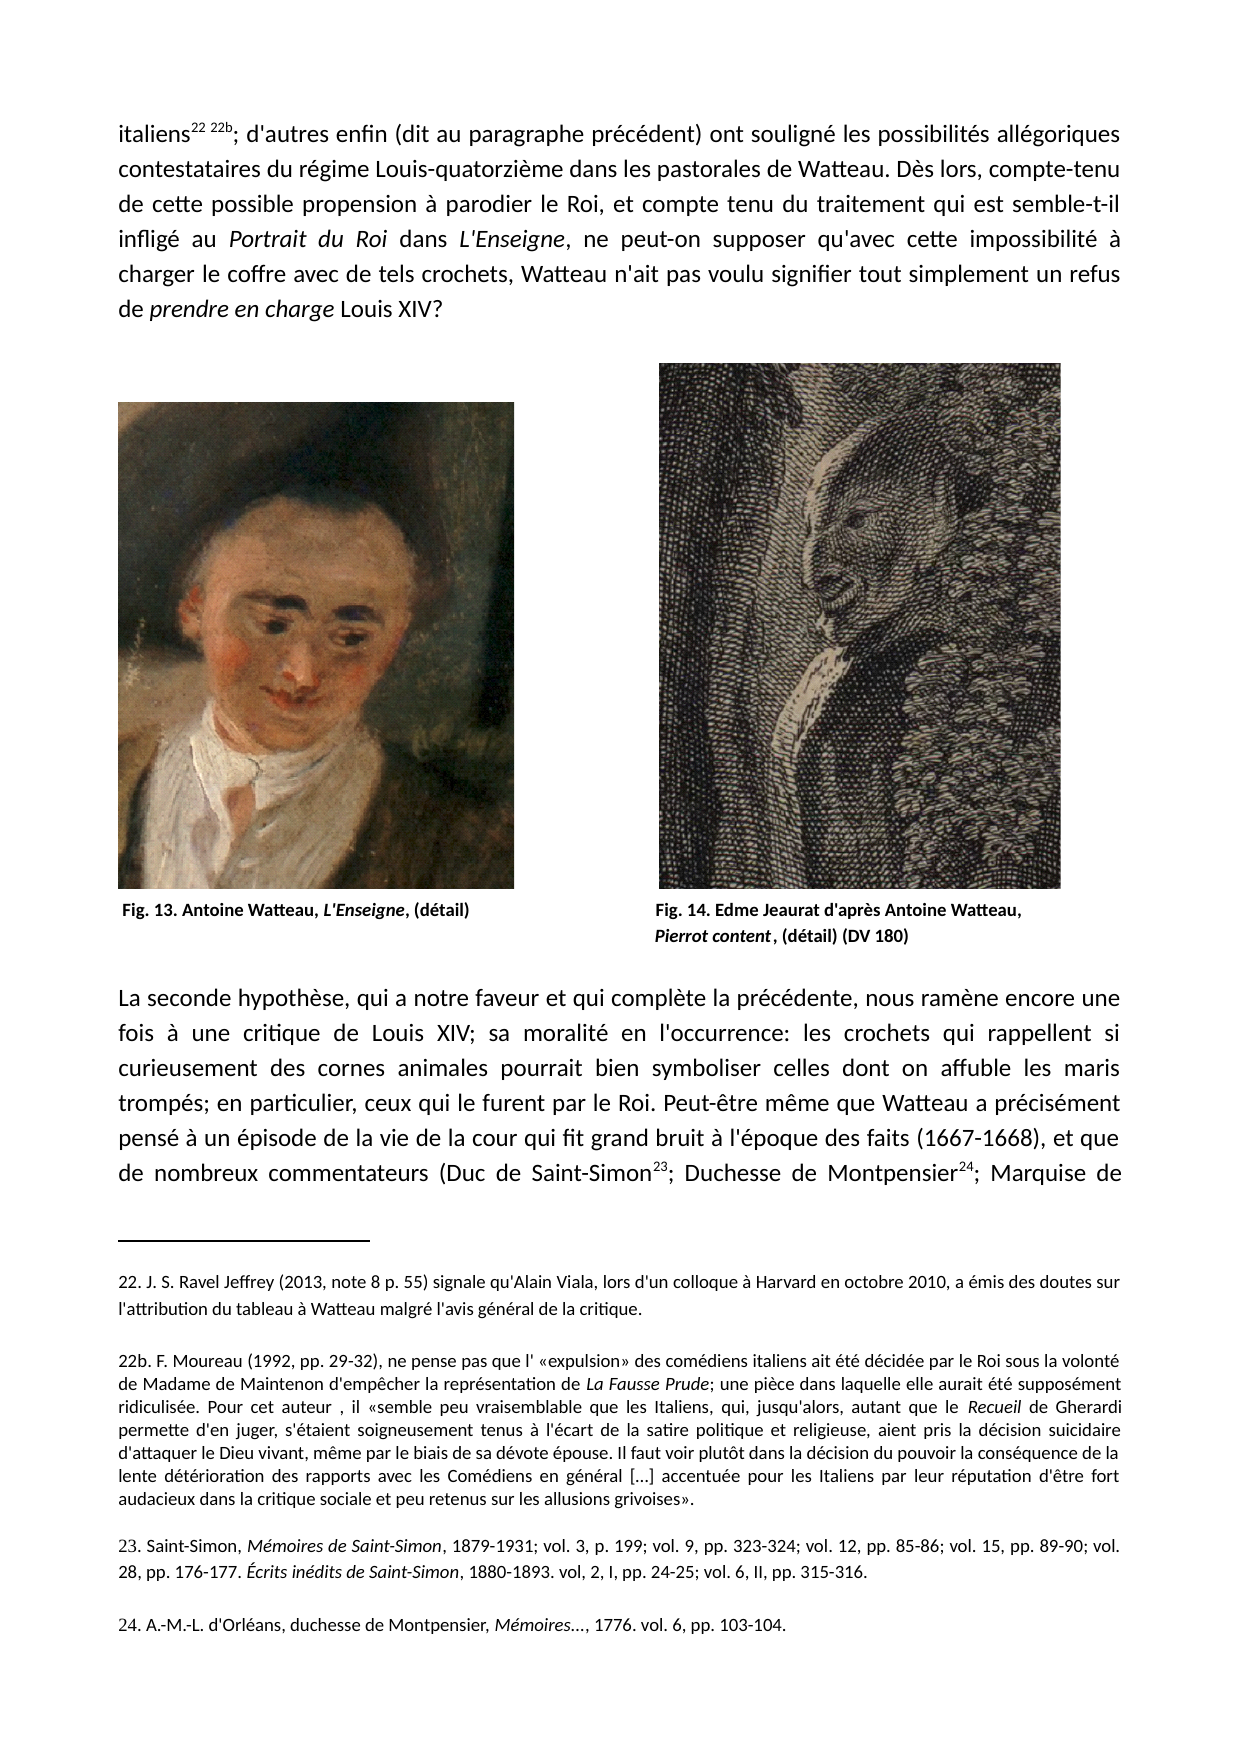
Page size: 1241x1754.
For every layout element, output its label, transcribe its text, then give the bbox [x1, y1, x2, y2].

text . A.-M.-L. d'Orléans, duchesse de Montpensier, Mémoires..., 1776. vol. 6, pp. 103-104. [118, 1613, 1122, 1636]
text Fig. 13. Antoine Watteau, L'Enseigne, (détail) Fig. 14. Edme Jeaurat d'après Antoine Watteau, [118, 898, 1122, 921]
text . F. Moureau (1992, pp. 29-32), ne pense pas que l' «expulsion» des comédiens italiens ait été décidée par le Roi sous la volonté de Madame de Maintenon d'empêcher la représentation de La Fausse Prude; une pièce dans laquelle elle aurait été supposément ridiculisée. Pour cet auteur , il «semble peu vraisemblable que les Italiens, qui, jusqu'alors, autant que le Recueil de Gherardi permette d'en juger, s'étaient soigneusement tenus à l'écart de la satire politique et religieuse, aient pris la décision suicidaire d'attaquer le Dieu vivant, même par le biais de sa dévote épouse. Il faut voir plutôt dans la décision du pouvoir la conséquence de la lente détérioration des rapports avec les Comédiens en général […] accentuée pour les Italiens par leur réputation d'être fort audacieux dans la critique sociale et peu retenus sur les allusions grivoises». [118, 1349, 1122, 1510]
text . J. S. Ravel Jeffrey (2013, note 8 p. 55) signale qu'Alain Viala, lors d'un colloque à Harvard en octobre 2010, a émis des doutes sur l'attribution du tableau à Watteau malgré l'avis général de la critique. [118, 1270, 1122, 1319]
text - On l'a déjà dit, de nombreux auteurs ont analysé les signes possiblement parodiques peints par Watteau à l'endroit du Pouvoir royal Louis-quatorzième. Ainsi, certains ont vu dans "Les Comédiens français" une caricature de l'art théâtral apprécié sous le Roi-Soleil; d'autres ont interprété les attitudes outrées et forcées des personnages du "Départ des comédiens italiens en 1697" comme une critique humoristique de la décision de Louis XIV d'avoir banni les comédiens italiens ; d'autres enfin (dit au paragraphe précédent) ont souligné les possibilités allégoriques contestataires du régime Louis-quatorzième dans les pastorales de Watteau. Dès lors, compte-tenu de cette possible propension à parodier le Roi, et compte tenu du traitement qui est semble-t-il infligé au Portrait du Roi dans L'Enseigne, ne peut-on supposer qu'avec cette impossibilité à charger le coffre avec de tels crochets, Watteau n'ait pas voulu signifier tout simplement un refus de prendre en charge Louis XIV? [118, 118, 1122, 324]
text . Saint-Simon, Mémoires de Saint-Simon, 1879-1931; vol. 3, p. 199; vol. 9, pp. 323-324; vol. 12, pp. 85-86; vol. 15, pp. 89-90; vol. 28, pp. 176-177. Écrits inédits de Saint-Simon, 1880-1893. vol, 2, I, pp. 24-25; vol. 6, II, pp. 315-316. [118, 1534, 1122, 1583]
text Pierrot content, (détail) (DV 180) [118, 924, 1122, 947]
text La seconde hypothèse, qui a notre faveur et qui complète la précédente, nous ramène encore une fois à une critique de Louis XIV; sa moralité en l'occurrence: les crochets qui rappellent si curieusement des cornes animales pourrait bien symboliser celles dont on affuble les maris trompés; en particulier, ceux qui le furent par le Roi. Peut-être même que Watteau a précisément pensé à un épisode de la vie de la cour qui fit grand bruit à l'époque des faits (1667-1668), et que de nombreux commentateurs (Duc de Saint-Simon; Duchesse de Montpensier; Marquise de Maintenon; Duchesse d'Orléans; Marquise de Caylus...) s'en firent l'écho plus ou moins fidèlement: le Marquis de Montespan, n'acceptant pas le déshonneur que son épouse devienne la favorite du Roi, multiplia les actions contre ce dernier et contre la marquise afin qu'elle lui revienne: il afficha publiquement son statut de mari trompé en fixant de grandes cornes de cerf sur son carrosse et ajouta des cornes peintes sur ses armoiries de portes (re-vérifier). Il déclara aussi ouvertement - et même auprès du Roi - être en deuil de son épouse perdue. Il alla jusqu'à simuler l'enterrement de son épouse alors qu'il était en exil sur ses terres natales. Ce dernier simulacre ne pourrait-il pas être rapproché de la mise en caisse du Roi dans L'Enseigne? Le singulier sourire du portefaix corné (fig. 13), qui contraste tant avec l'athymie générale des autres personnages, et sa position de domination (des signes qui ne sont pas sans rappeler les sourires sarcastiques/narquois, et la position de "contrôle" des termes-satyres qui envahissent l'oeuvre de Watteau; et qui par essence sont aussi cornés) (fig. 14) ne pourraient-ils pas non plus être entendus comme une forme de satisfaction triomphante du malheureux marquis (ou de tout autre "cocus" victime du Roi) sur le monarque à son tour humilié? Il est évident que Watteau connaissait les frasques de Louis XIV avec certaines épouses; et il est fort possible qu'il ait eu aussi connaissance de cet épisode très populaire (probablement exagéré/déformé dans sa transmission) du Marquis de Montespan; d'autant que Madame de Caylus, nièce de Madame de Maintenon et mère de l'ami intime de Watteau, le Comte de Caylus, relate dans ses Souvenirs la mésaventure du marquis. Il ne serait pas étonnant, non plus, que Watteau ait pris goût à représenter une scène qui reprend la farce traditionnelle du mari trompé que se plaisaient à jouer les comédiens italiens et français (Scarron; Molière; ce dernier s'en serait peut-être même inspiré dans son Amphitryon). On en a peut-être même une illustration dans "Pour nous prouver que cette belle..." où les vers (rédigés en 1719 et peut-être approuvés par Watteau) de la gravure de Surugue sont assez explicites. Enfin, il est tout particulièrement intéressant de noter que Watteau a représenté dans "Le Départ des comédiens italiens en 1697" (oeuvre dont on a déjà dit la dimension critique à l'égard du Roi) une enseigne Au Croissant qui symboliserait un lieu d'asile pour les cocus désoeuvrés (fig. 15). J. A. Plax, qui a interprété cette enseigne, suggère aussi qu'elle serait une allusion directe à Louis XIV. Christian Michel est quelque peu réservé sur cette dernière hypothèse. Quoi qu'il en soit, certains éléments thématiques du "Départ..." pourraient bien annoncer/anticiper, presque de façon déconcertante, la scène du portefaix corné dans L'Enseigne. [118, 982, 1122, 1188]
